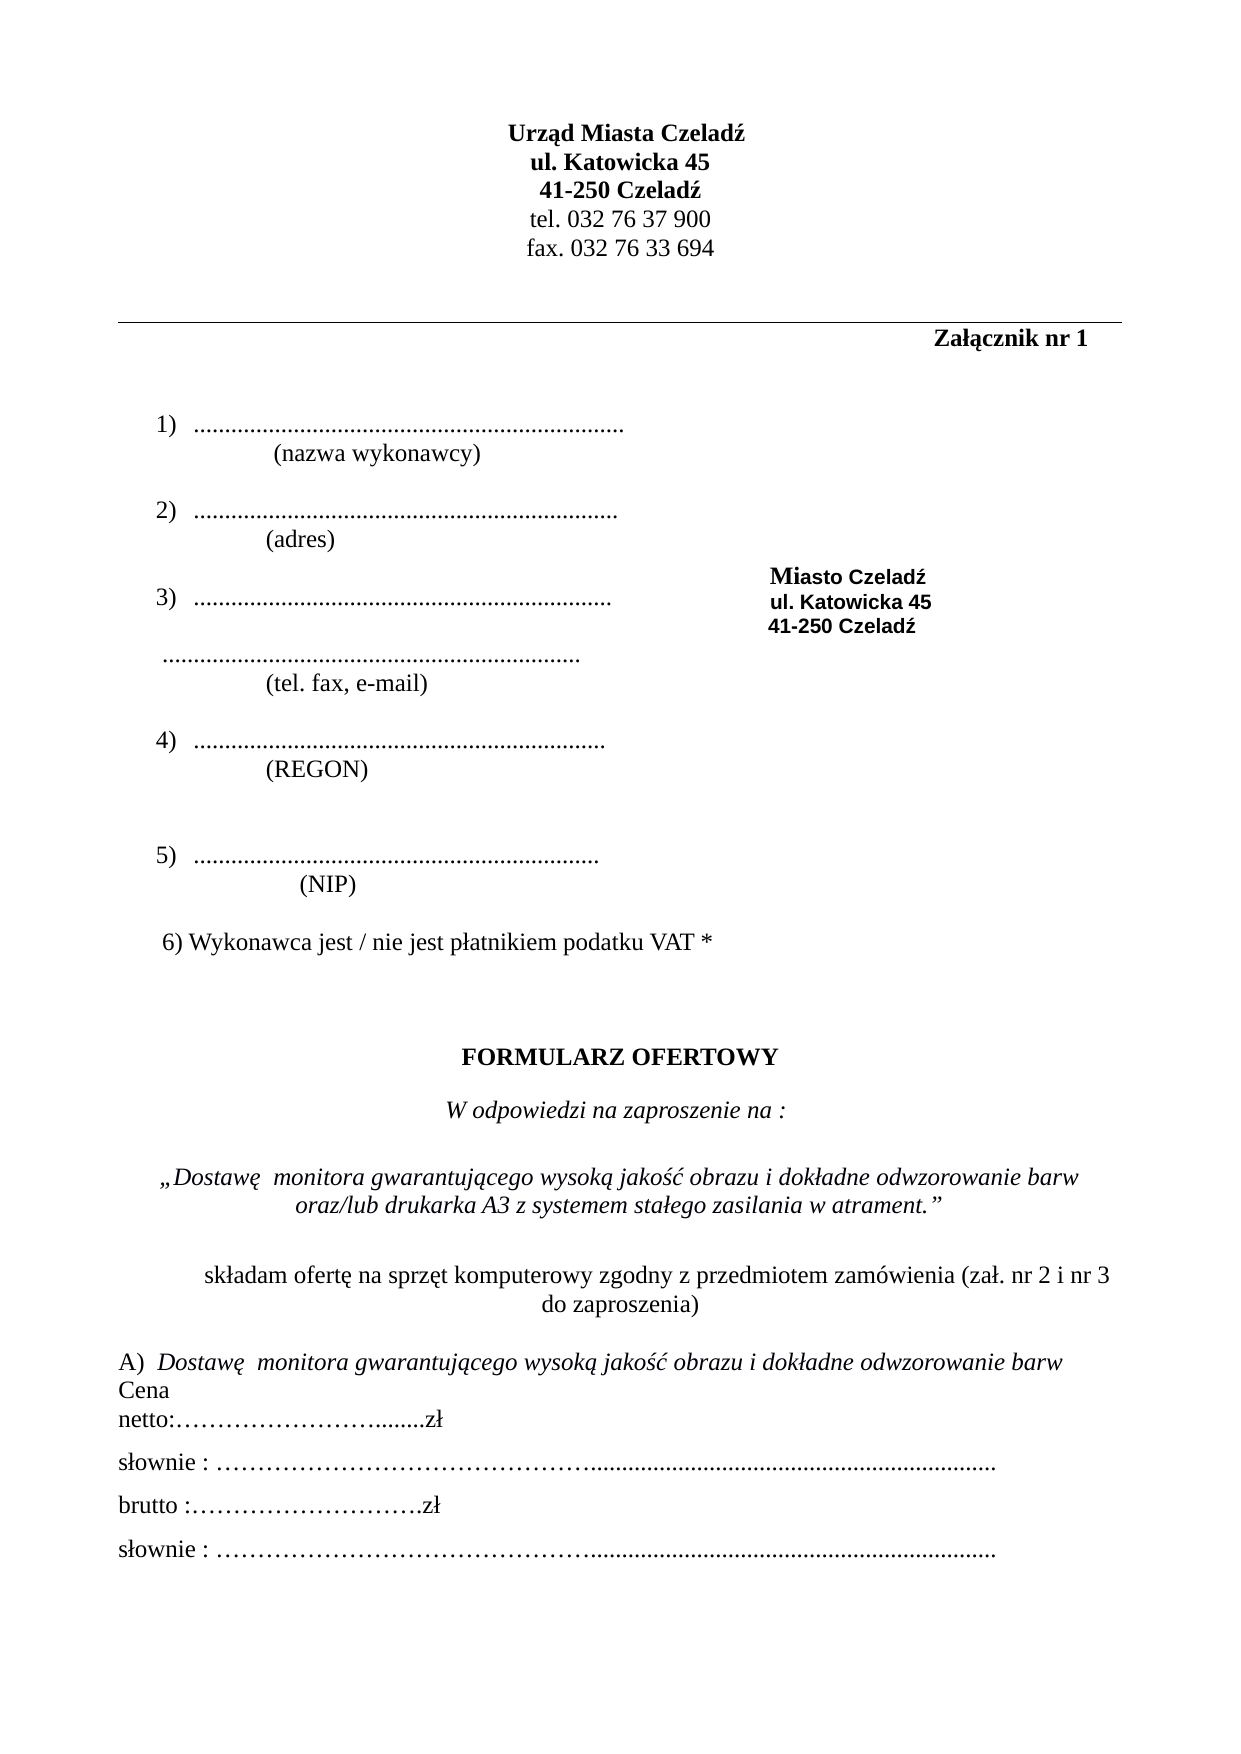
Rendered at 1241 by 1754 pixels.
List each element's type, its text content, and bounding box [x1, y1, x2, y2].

text (tel. fax, e-mail) [229, 668, 647, 697]
text Miasto Czeladź ul. Katowicka 45 41-250 Czeladź [647, 561, 1037, 637]
text (adres) [229, 524, 1122, 553]
text [1037, 639, 1122, 668]
text brutto :……………………….zł [118, 1491, 1122, 1519]
text (NIP) [118, 869, 1122, 898]
list [1037, 582, 1122, 611]
list ................................................................... [156, 582, 647, 611]
text FORMULARZ OFERTOWY [118, 1042, 1122, 1071]
text Cena [118, 1376, 1122, 1404]
list .................................................................. [156, 726, 1122, 754]
text Urząd Miasta Czeladź ul. Katowicka 45 41-250 Czeladź [118, 118, 1122, 204]
list .................................................................... [156, 496, 1122, 524]
text A) Dostawę monitora gwarantującego wysoką jakość obrazu i dokładne odwzorowanie barw [118, 1347, 1122, 1376]
text słownie : ………………………………………................................................................. [118, 1447, 1122, 1476]
text (REGON) [229, 754, 1122, 783]
text tel. 032 76 37 900 fax. 032 76 33 694 [118, 204, 1122, 262]
text słownie : ………………………………………................................................................. [118, 1534, 1122, 1562]
subtitle W odpowiedzi na zaproszenie na : [118, 1096, 1122, 1124]
list ..................................................................... [156, 409, 1122, 438]
text netto:……………………........zł [118, 1404, 1122, 1433]
text składam ofertę na sprzęt komputerowy zgodny z przedmiotem zamówienia (zał. nr 2 i nr 3 do zaproszenia) [118, 1261, 1122, 1318]
list ................................................................. [156, 841, 1122, 869]
subtitle „Dostawę monitora gwarantującego wysoką jakość obrazu i dokładne odwzorowanie barw oraz/lub drukarka A3 z systemem stałego zasilania w atrament.” [118, 1162, 1122, 1219]
text ................................................................... [118, 639, 647, 668]
text [1037, 668, 1122, 697]
text (nazwa wykonawcy) [156, 438, 1122, 467]
text Załącznik nr 1 [118, 323, 1122, 352]
text 6) Wykonawca jest / nie jest płatnikiem podatku VAT * [118, 927, 1122, 956]
